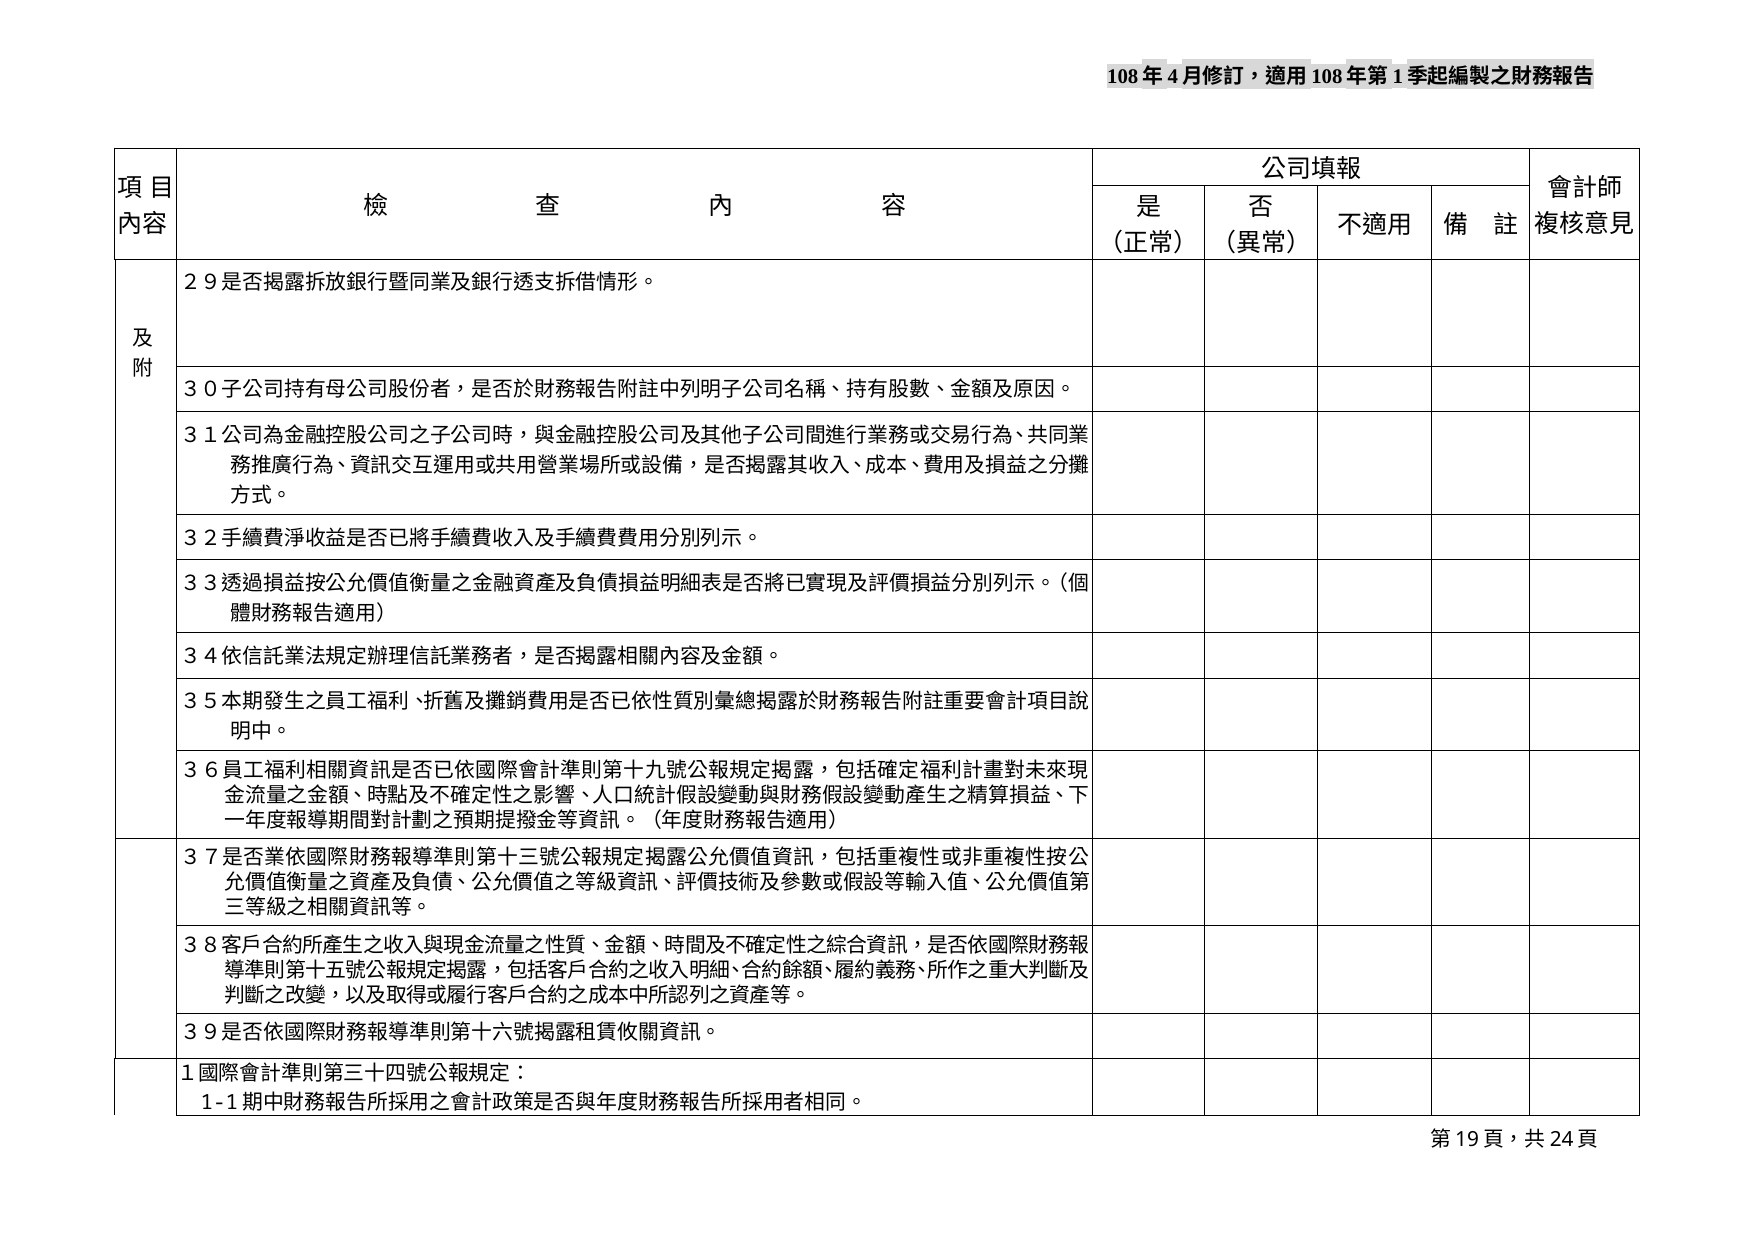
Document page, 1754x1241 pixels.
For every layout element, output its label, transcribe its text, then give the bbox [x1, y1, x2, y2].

table_cell [1318, 1059, 1431, 1115]
table_cell [1530, 926, 1639, 1013]
table_cell [116, 750, 176, 838]
table_cell [1318, 751, 1431, 838]
table_cell [1093, 633, 1204, 677]
table_cell [1093, 412, 1204, 514]
table_cell １國際會計準則第三十四號公報規定： 1-1期中財務報告所採用之會計政策是否與年度財務報告所採用者相同。 [177, 1059, 1092, 1115]
table_cell [1093, 839, 1204, 925]
table_cell ３５本期發生之員工福利、折舊及攤銷費用是否已依性質別彙總揭露於財務報告附註重要會計項目說明中。 [177, 679, 1092, 750]
table_cell ２９是否揭露拆放銀行暨同業及銀行透支拆借情形。 [177, 260, 1092, 366]
table_cell [1432, 560, 1529, 632]
table_cell [1205, 260, 1317, 366]
table_cell ３１公司為金融控股公司之子公司時，與金融控股公司及其他子公司間進行業務或交易行為、共同業務推廣行為、資訊交互運用或共用營業場所或設備，是否揭露其收入、成本、費用及損益之分攤方式。 [177, 412, 1092, 514]
table_cell [1530, 560, 1639, 632]
table_cell [116, 1013, 176, 1058]
table_cell [1432, 1059, 1529, 1115]
table_cell ３２手續費淨收益是否已將手續費收入及手續費費用分別列示。 [177, 515, 1092, 559]
table_cell [1093, 679, 1204, 750]
table_cell [1205, 633, 1317, 677]
table_cell [1432, 751, 1529, 838]
table_cell 不適用 [1318, 186, 1431, 258]
table_cell [116, 678, 176, 750]
table_cell [1205, 515, 1317, 559]
table_cell [1432, 679, 1529, 750]
table_cell [1318, 633, 1431, 677]
table_cell [1318, 515, 1431, 559]
table_cell [1530, 1059, 1639, 1115]
table_cell [1432, 412, 1529, 514]
table_cell [1205, 1059, 1317, 1115]
table_cell [1093, 1014, 1204, 1058]
table_cell [1530, 260, 1639, 366]
table_cell [1205, 751, 1317, 838]
table_cell ３０子公司持有母公司股份者，是否於財務報告附註中列明子公司名稱、持有股數、金額及原因。 [177, 367, 1092, 411]
table_cell [1318, 412, 1431, 514]
table_cell [1530, 751, 1639, 838]
table_cell [116, 559, 176, 632]
table_cell [116, 514, 176, 559]
table_cell ３７是否業依國際財務報導準則第十三號公報規定揭露公允價值資訊，包括重複性或非重複性按公允價值衡量之資產及負債、公允價值之等級資訊、評價技術及參數或假設等輸入值、公允價值第三等級之相關資訊等。 [177, 839, 1092, 925]
table_cell [1530, 679, 1639, 750]
table_cell 否 （異常） [1205, 186, 1317, 258]
table_cell [1093, 1059, 1204, 1115]
table_cell [1318, 560, 1431, 632]
table_cell [1530, 412, 1639, 514]
table_cell ３９是否依國際財務報導準則第十六號揭露租賃攸關資訊。 [177, 1014, 1092, 1058]
table_cell [1432, 926, 1529, 1013]
table_cell 附 註 及 附 表 [116, 260, 176, 366]
table_cell [1205, 367, 1317, 411]
table_cell [1205, 926, 1317, 1013]
table_cell [1093, 515, 1204, 559]
table_cell [1530, 839, 1639, 925]
table_header 公司填報 [1093, 149, 1529, 185]
table_cell [1205, 412, 1317, 514]
table_cell [1318, 926, 1431, 1013]
table_cell ３４依信託業法規定辦理信託業務者，是否揭露相關內容及金額。 [177, 633, 1092, 677]
table_cell [115, 1059, 176, 1115]
table_cell [1530, 633, 1639, 677]
table_cell [1530, 515, 1639, 559]
table_cell 是 （正常） [1093, 186, 1204, 258]
table_header 項目內容 [115, 149, 176, 258]
table_cell [116, 839, 176, 925]
table_header 檢 查 內 容 [177, 149, 1092, 258]
table_cell [1318, 367, 1431, 411]
table_cell [1318, 839, 1431, 925]
table_cell [1318, 260, 1431, 366]
table_cell [1530, 1014, 1639, 1058]
table_cell 備 註 [1432, 186, 1529, 258]
table_cell [116, 366, 176, 411]
table_cell [1318, 679, 1431, 750]
table_cell [1432, 367, 1529, 411]
table_cell [1318, 1014, 1431, 1058]
table_cell [1205, 679, 1317, 750]
table_cell [116, 925, 176, 1013]
table_cell [1530, 367, 1639, 411]
table_cell [1432, 1014, 1529, 1058]
table_cell [1093, 367, 1204, 411]
table_cell ３８客戶合約所產生之收入與現金流量之性質、金額、時間及不確定性之綜合資訊，是否依國際財務報導準則第十五號公報規定揭露，包括客戶合約之收入明細、合約餘額、履約義務、所作之重大判斷及判斷之改變，以及取得或履行客戶合約之成本中所認列之資產等。 [177, 926, 1092, 1013]
table_cell [1432, 515, 1529, 559]
table_cell [1432, 839, 1529, 925]
table_cell [116, 632, 176, 677]
table_cell [1205, 839, 1317, 925]
table_cell [1093, 926, 1204, 1013]
table_cell [1432, 260, 1529, 366]
table_cell [1205, 560, 1317, 632]
table_cell [1205, 1014, 1317, 1058]
table_header 會計師 複核意見 [1530, 149, 1639, 258]
table_cell [116, 411, 176, 514]
table_cell [1093, 751, 1204, 838]
table_cell ３３透過損益按公允價值衡量之金融資產及負債損益明細表是否將已實現及評價損益分別列示。（個體財務報告適用） [177, 560, 1092, 632]
table_cell [1093, 560, 1204, 632]
table_cell [1432, 633, 1529, 677]
table_cell ３６員工福利相關資訊是否已依國際會計準則第十九號公報規定揭露，包括確定福利計畫對未來現金流量之金額、時點及不確定性之影響、人口統計假設變動與財務假設變動產生之精算損益、下一年度報導期間對計劃之預期提撥金等資訊。（年度財務報告適用） [177, 751, 1092, 838]
table_cell [1093, 260, 1204, 366]
